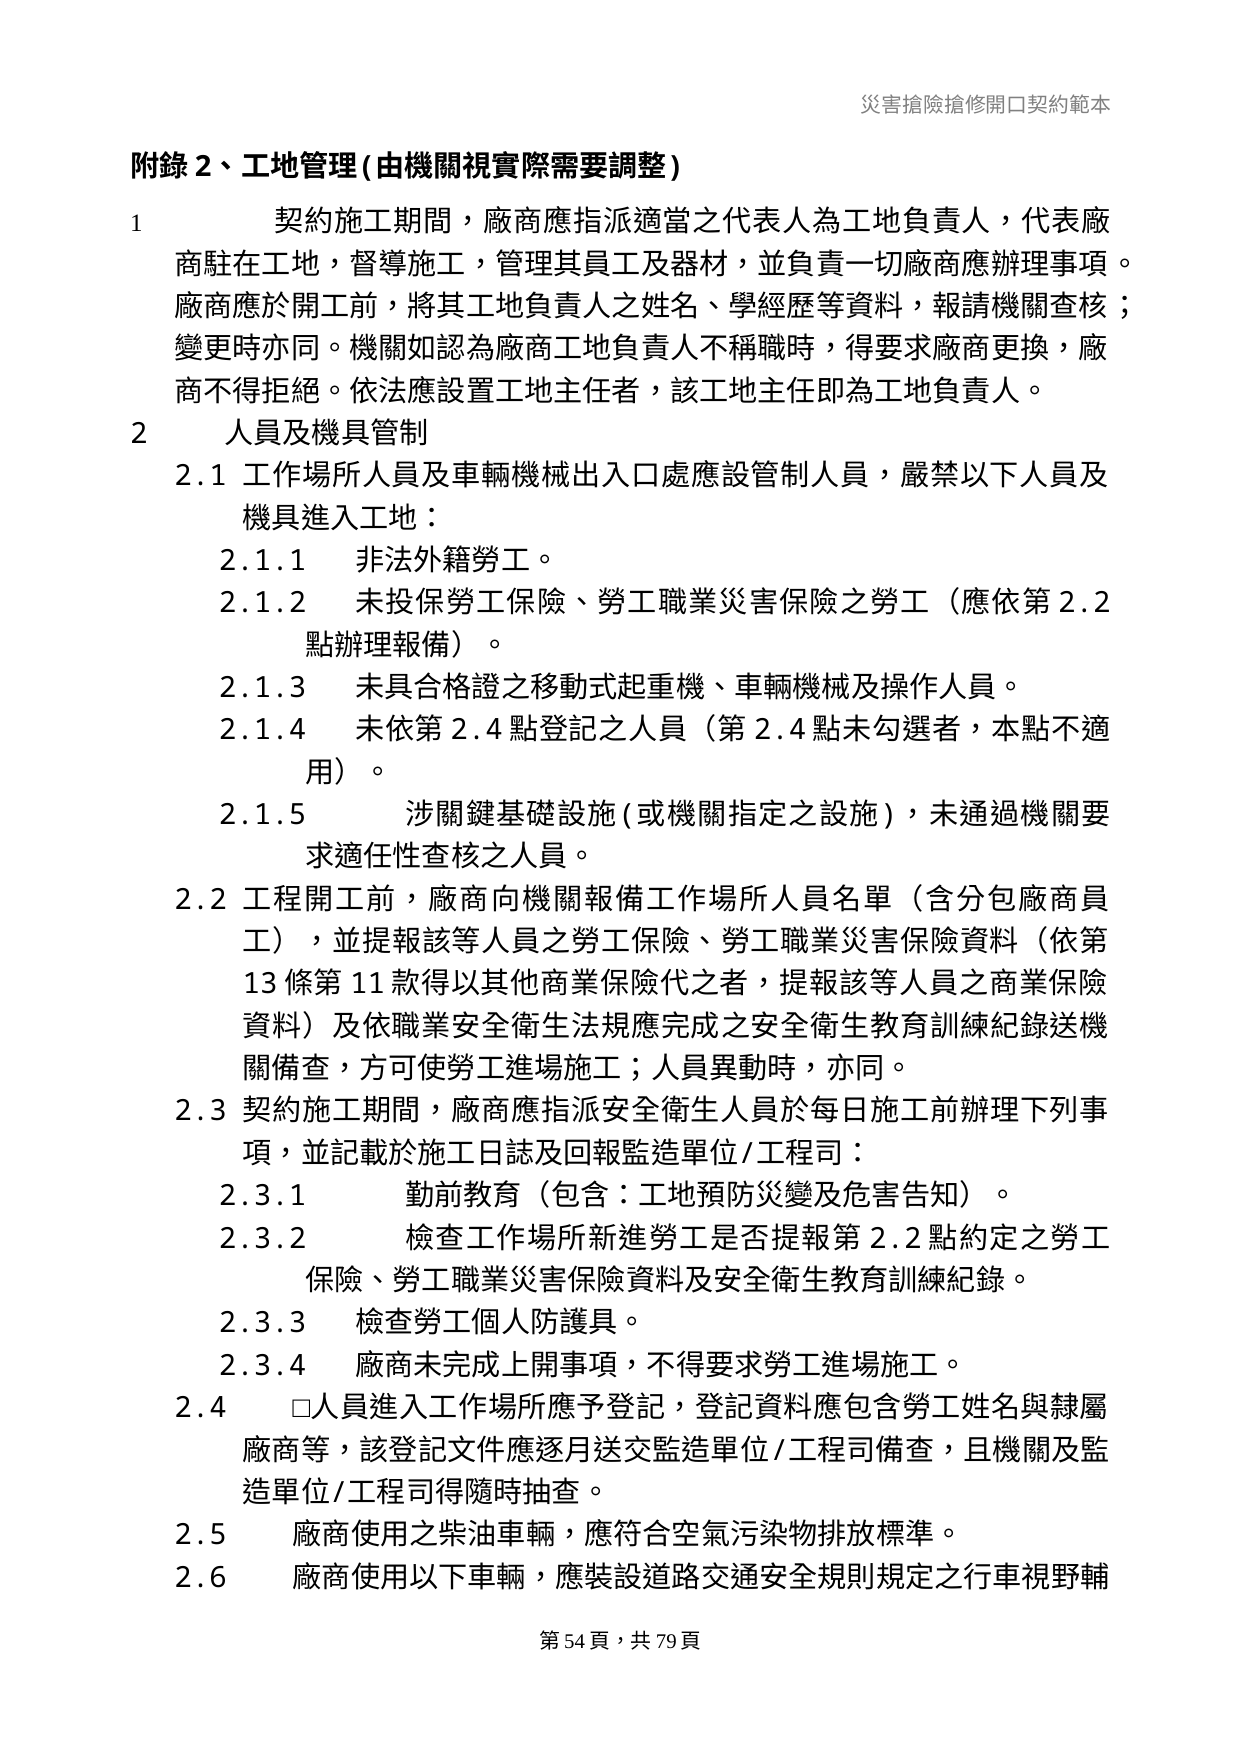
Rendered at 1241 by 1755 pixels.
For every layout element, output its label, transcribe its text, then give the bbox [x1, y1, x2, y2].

text 附錄2、工地管理(由機關視實際需要調整) [130, 143, 1110, 185]
list 工作場所人員及車輛機械出入口處應設管制人員，嚴禁以下人員及機具進入工地： [174, 452, 1110, 536]
list 勤前教育（包含：工地預防災變及危害告知）。 [218, 1172, 1110, 1214]
list 廠商未完成上開事項，不得要求勞工進場施工。 [218, 1341, 1110, 1384]
list 廠商使用以下車輛，應裝設道路交通安全規則規定之行車視野輔助系統等相關安全裝置：（由機關於招標時載明；未載明者無。109年1月1日起應依前開規則辦理） [174, 1553, 1110, 1596]
list 未依第2.4點登記之人員（第2.4點未勾選者，本點不適用）。 [218, 706, 1110, 791]
list 檢查勞工個人防護具。 [218, 1299, 1110, 1341]
list 工程開工前，廠商向機關報備工作場所人員名單（含分包廠商員工），並提報該等人員之勞工保險、勞工職業災害保險資料（依第13條第11款得以其他商業保險代之者，提報該等人員之商業保險資料）及依職業安全衛生法規應完成之安全衛生教育訓練紀錄送機關備查，方可使勞工進場施工；人員異動時，亦同。 [174, 875, 1110, 1087]
list 未具合格證之移動式起重機、車輛機械及操作人員。 [218, 663, 1110, 706]
list 人員及機具管制 [130, 409, 1110, 452]
list 廠商使用之柴油車輛，應符合空氣污染物排放標準。 [174, 1511, 1110, 1553]
list 契約施工期間，廠商應指派安全衛生人員於每日施工前辦理下列事項，並記載於施工日誌及回報監造單位/工程司： [174, 1087, 1110, 1172]
list 檢查工作場所新進勞工是否提報第2.2點約定之勞工保險、勞工職業災害保險資料及安全衛生教育訓練紀錄。 [218, 1214, 1110, 1299]
list 非法外籍勞工。 [218, 536, 1110, 579]
list 未投保勞工保險、勞工職業災害保險之勞工（應依第2.2點辦理報備）。 [218, 579, 1110, 663]
list 契約施工期間，廠商應指派適當之代表人為工地負責人，代表廠商駐在工地，督導施工，管理其員工及器材，並負責一切廠商應辦理事項。廠商應於開工前，將其工地負責人之姓名、學經歷等資料，報請機關查核；變更時亦同。機關如認為廠商工地負責人不稱職時，得要求廠商更換，廠商不得拒絕。依法應設置工地主任者，該工地主任即為工地負責人。 [130, 198, 1110, 409]
list □人員進入工作場所應予登記，登記資料應包含勞工姓名與隸屬廠商等，該登記文件應逐月送交監造單位/工程司備查，且機關及監造單位/工程司得隨時抽查。 [174, 1384, 1110, 1511]
list 涉關鍵基礎設施(或機關指定之設施)，未通過機關要求適任性查核之人員。 [218, 791, 1110, 875]
